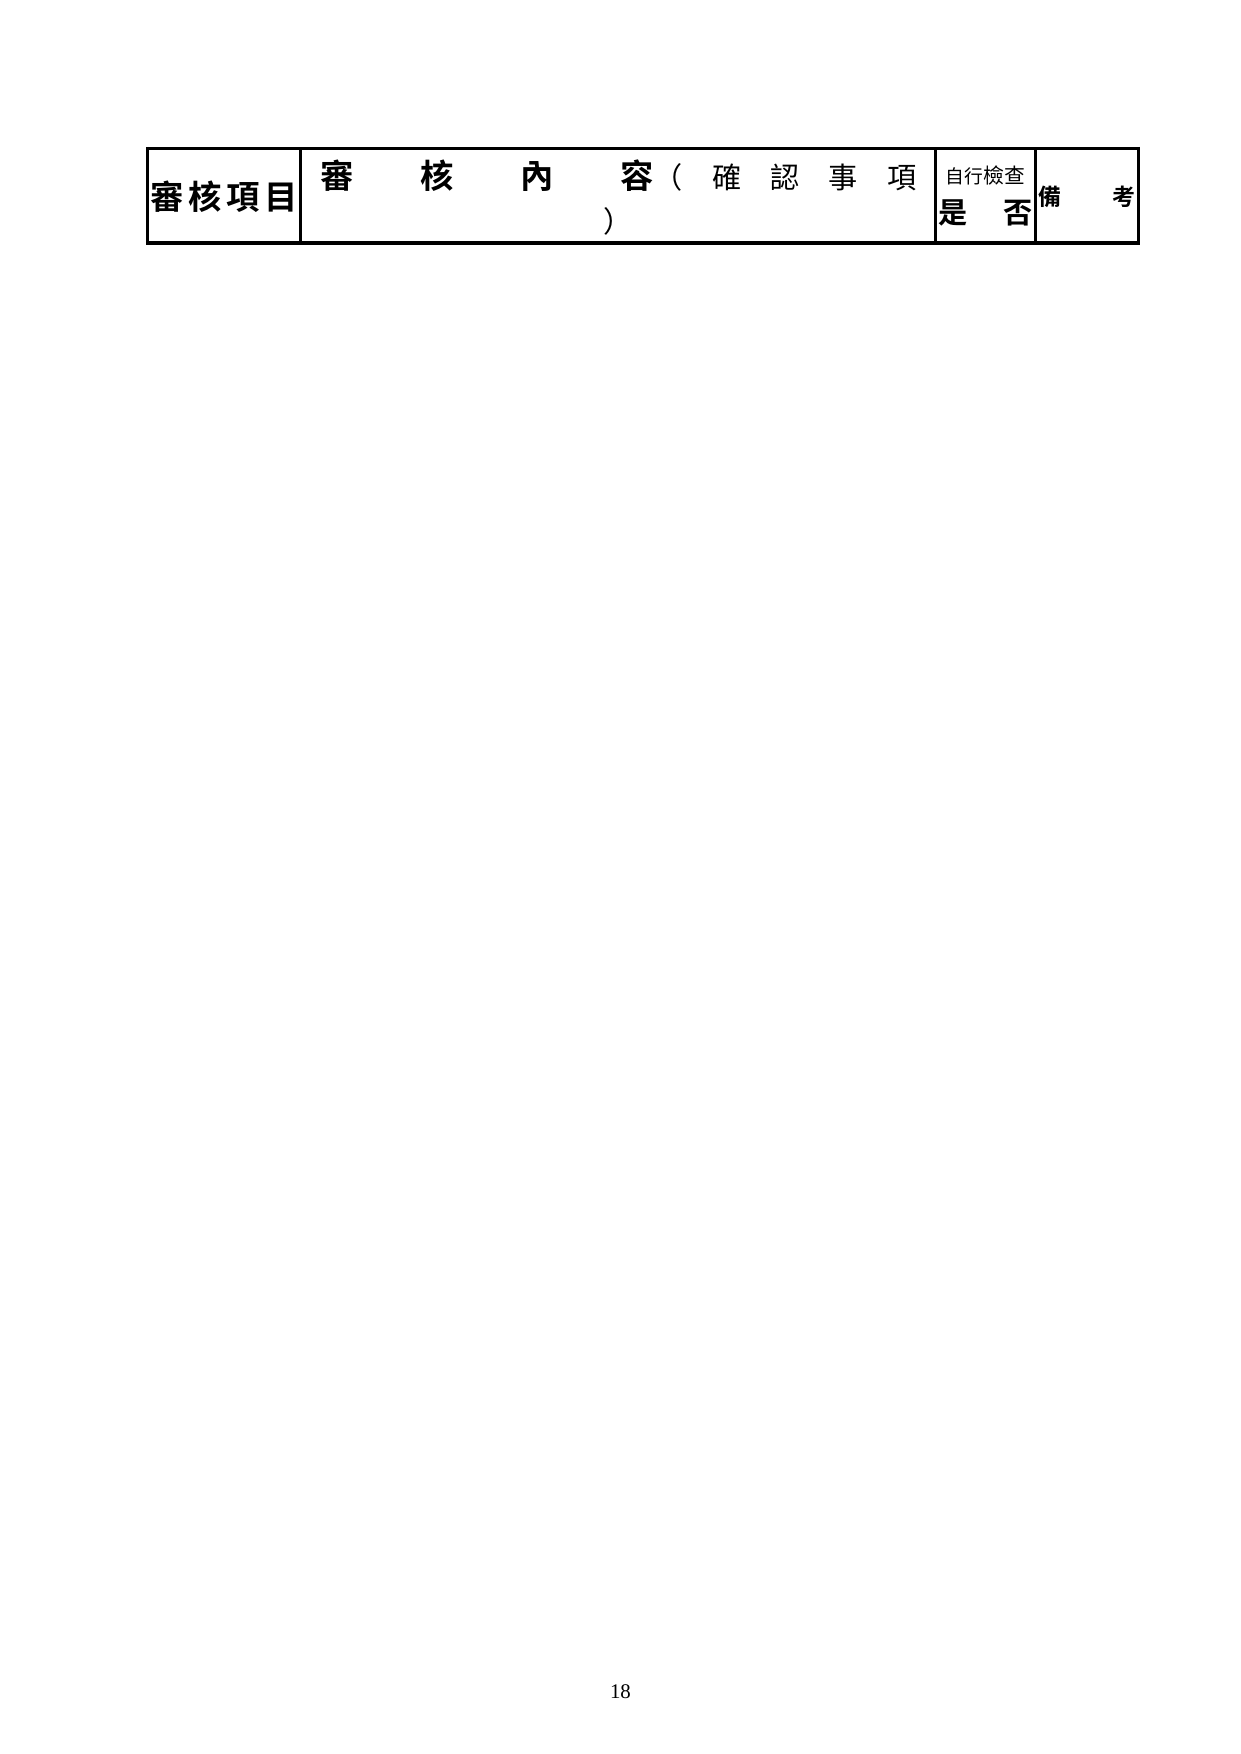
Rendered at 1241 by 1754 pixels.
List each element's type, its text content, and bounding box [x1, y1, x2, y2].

table_header 審核項目 [149, 150, 299, 241]
table_header 備考 [1037, 150, 1137, 241]
table_header 審 核 內 容（ 確 認 事 項 ） [302, 150, 934, 241]
table_header 自行檢查 是 否 [937, 150, 1034, 241]
